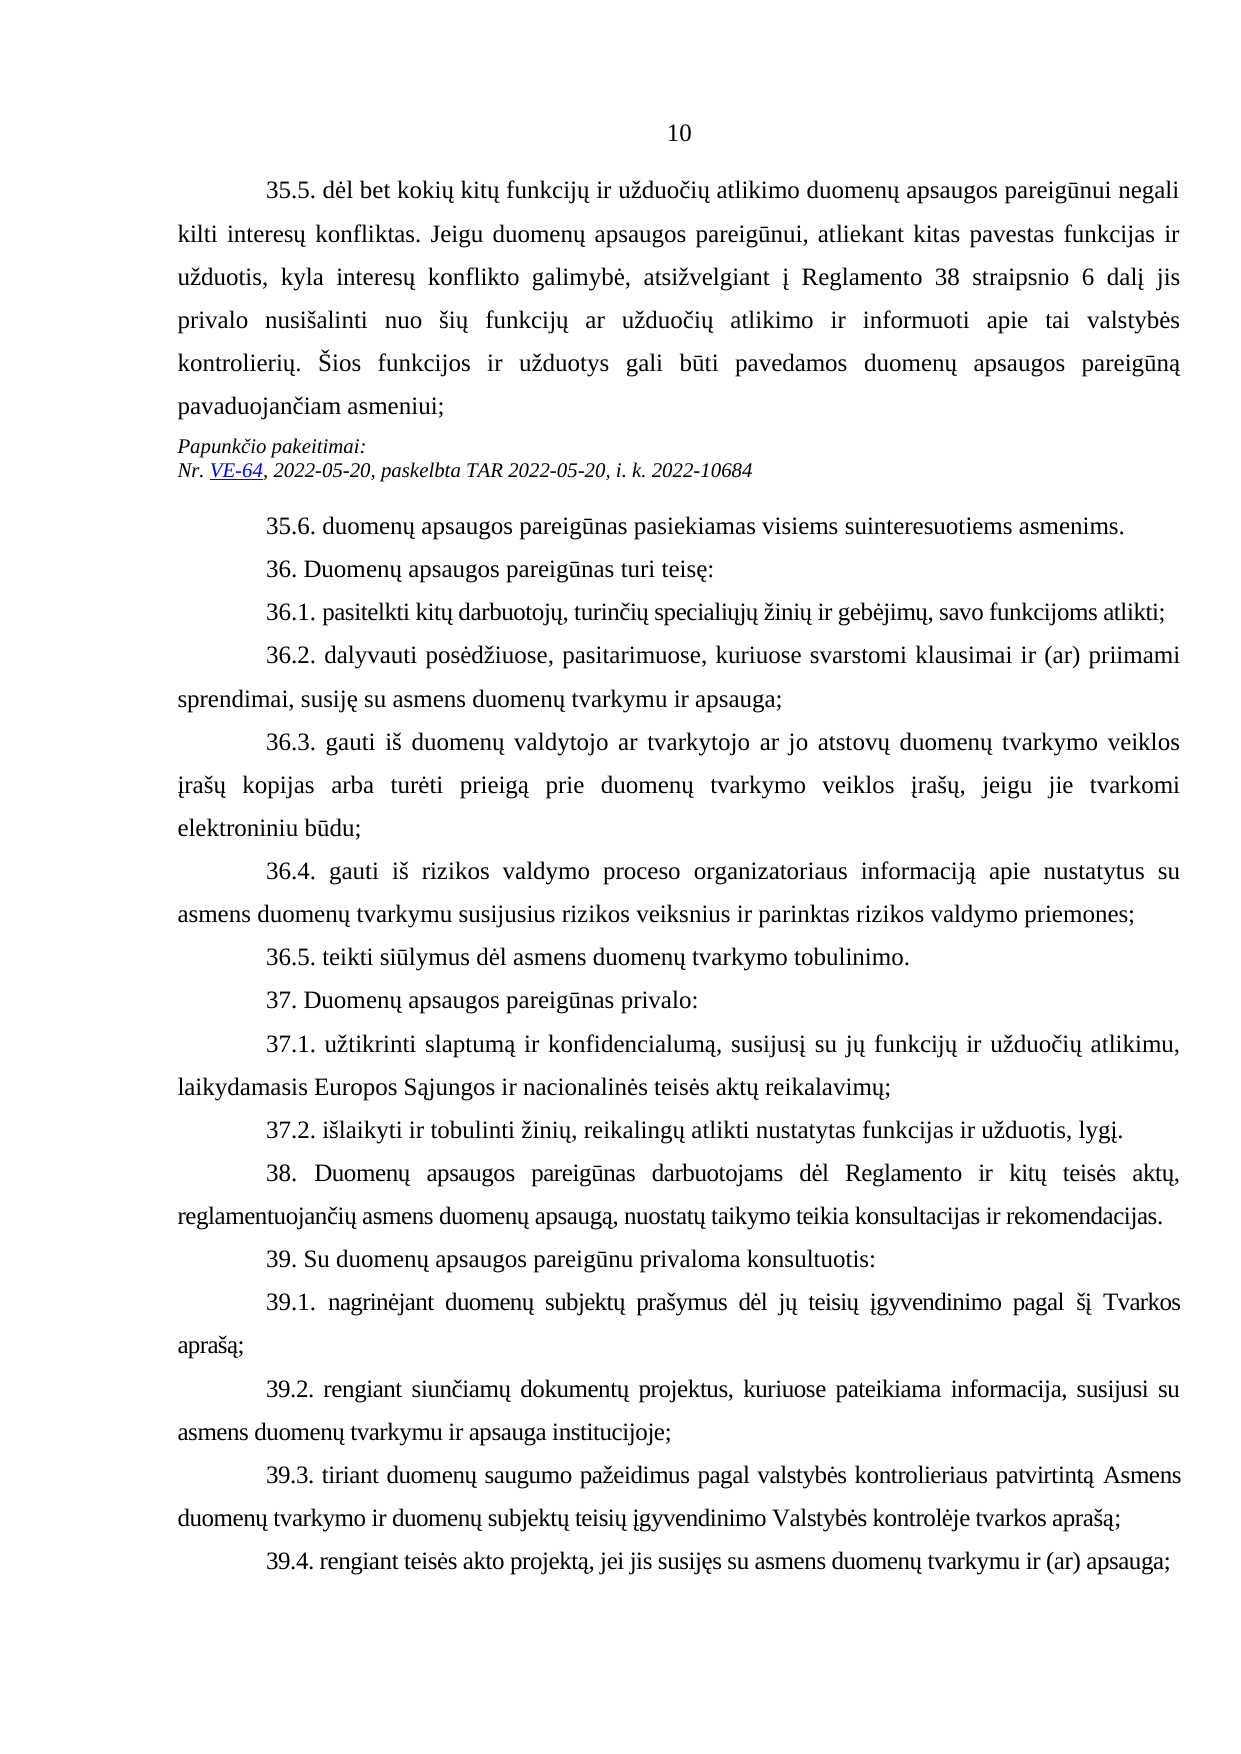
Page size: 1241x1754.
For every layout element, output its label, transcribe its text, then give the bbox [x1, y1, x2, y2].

text 36.3. gauti iš duomenų valdytojo ar tvarkytojo ar jo atstovų duomenų tvarkymo veiklos įrašų kopijas arba turėti prieigą prie duomenų tvarkymo veiklos įrašų, jeigu jie tvarkomi elektroniniu būdu; [177, 727, 1181, 842]
text 36.1. pasitelkti kitų darbuotojų, turinčių specialiųjų žinių ir gebėjimų, savo funkcijoms atlikti; [177, 597, 1181, 626]
text 36.4. gauti iš rizikos valdymo proceso organizatoriaus informaciją apie nustatytus su asmens duomenų tvarkymu susijusius rizikos veiksnius ir parinktas rizikos valdymo priemones; [177, 856, 1181, 928]
text 35.6. duomenų apsaugos pareigūnas pasiekiamas visiems suinteresuotiems asmenims. [177, 511, 1181, 540]
text 36. Duomenų apsaugos pareigūnas turi teisę: [177, 554, 1181, 583]
text Nr. VE-64, 2022-05-20, paskelbta TAR 2022-05-20, i. k. 2022-10684 [177, 458, 1181, 482]
text 36.2. dalyvauti posėdžiuose, pasitarimuose, kuriuose svarstomi klausimai ir (ar) priimami sprendimai, susiję su asmens duomenų tvarkymu ir apsauga; [177, 641, 1181, 712]
text 38. Duomenų apsaugos pareigūnas darbuotojams dėl Reglamento ir kitų teisės aktų, reglamentuojančių asmens duomenų apsaugą, nuostatų taikymo teikia konsultacijas ir rekomendacijas. [177, 1158, 1181, 1230]
text Papunkčio pakeitimai: [177, 434, 1181, 458]
text 39.4. rengiant teisės akto projektą, jei jis susijęs su asmens duomenų tvarkymu ir (ar) apsauga; [177, 1546, 1181, 1575]
text 37. Duomenų apsaugos pareigūnas privalo: [177, 986, 1181, 1014]
text 39.2. rengiant siunčiamų dokumentų projektus, kuriuose pateikiama informacija, susijusi su asmens duomenų tvarkymu ir apsauga institucijoje; [177, 1374, 1181, 1446]
text 36.5. teikti siūlymus dėl asmens duomenų tvarkymo tobulinimo. [177, 942, 1181, 971]
text 35.5. dėl bet kokių kitų funkcijų ir užduočių atlikimo duomenų apsaugos pareigūnui negali kilti interesų konfliktas. Jeigu duomenų apsaugos pareigūnui, atliekant kitas pavestas funkcijas ir užduotis, kyla interesų konflikto galimybė, atsižvelgiant į Reglamento 38 straipsnio 6 dalį jis privalo nusišalinti nuo šių funkcijų ar užduočių atlikimo ir informuoti apie tai valstybės kontrolierių. Šios funkcijos ir užduotys gali būti pavedamos duomenų apsaugos pareigūną pavaduojančiam asmeniui; [177, 176, 1181, 420]
text 39.1. nagrinėjant duomenų subjektų prašymus dėl jų teisių įgyvendinimo pagal šį Tvarkos aprašą; [177, 1287, 1181, 1359]
text 39. Su duomenų apsaugos pareigūnu privaloma konsultuotis: [177, 1244, 1181, 1273]
text 37.2. išlaikyti ir tobulinti žinių, reikalingų atlikti nustatytas funkcijas ir užduotis, lygį. [177, 1115, 1181, 1144]
text 39.3. tiriant duomenų saugumo pažeidimus pagal valstybės kontrolieriaus patvirtintą Asmens duomenų tvarkymo ir duomenų subjektų teisių įgyvendinimo Valstybės kontrolėje tvarkos aprašą; [177, 1460, 1181, 1532]
text 37.1. užtikrinti slaptumą ir konfidencialumą, susijusį su jų funkcijų ir užduočių atlikimu, laikydamasis Europos Sąjungos ir nacionalinės teisės aktų reikalavimų; [177, 1029, 1181, 1101]
